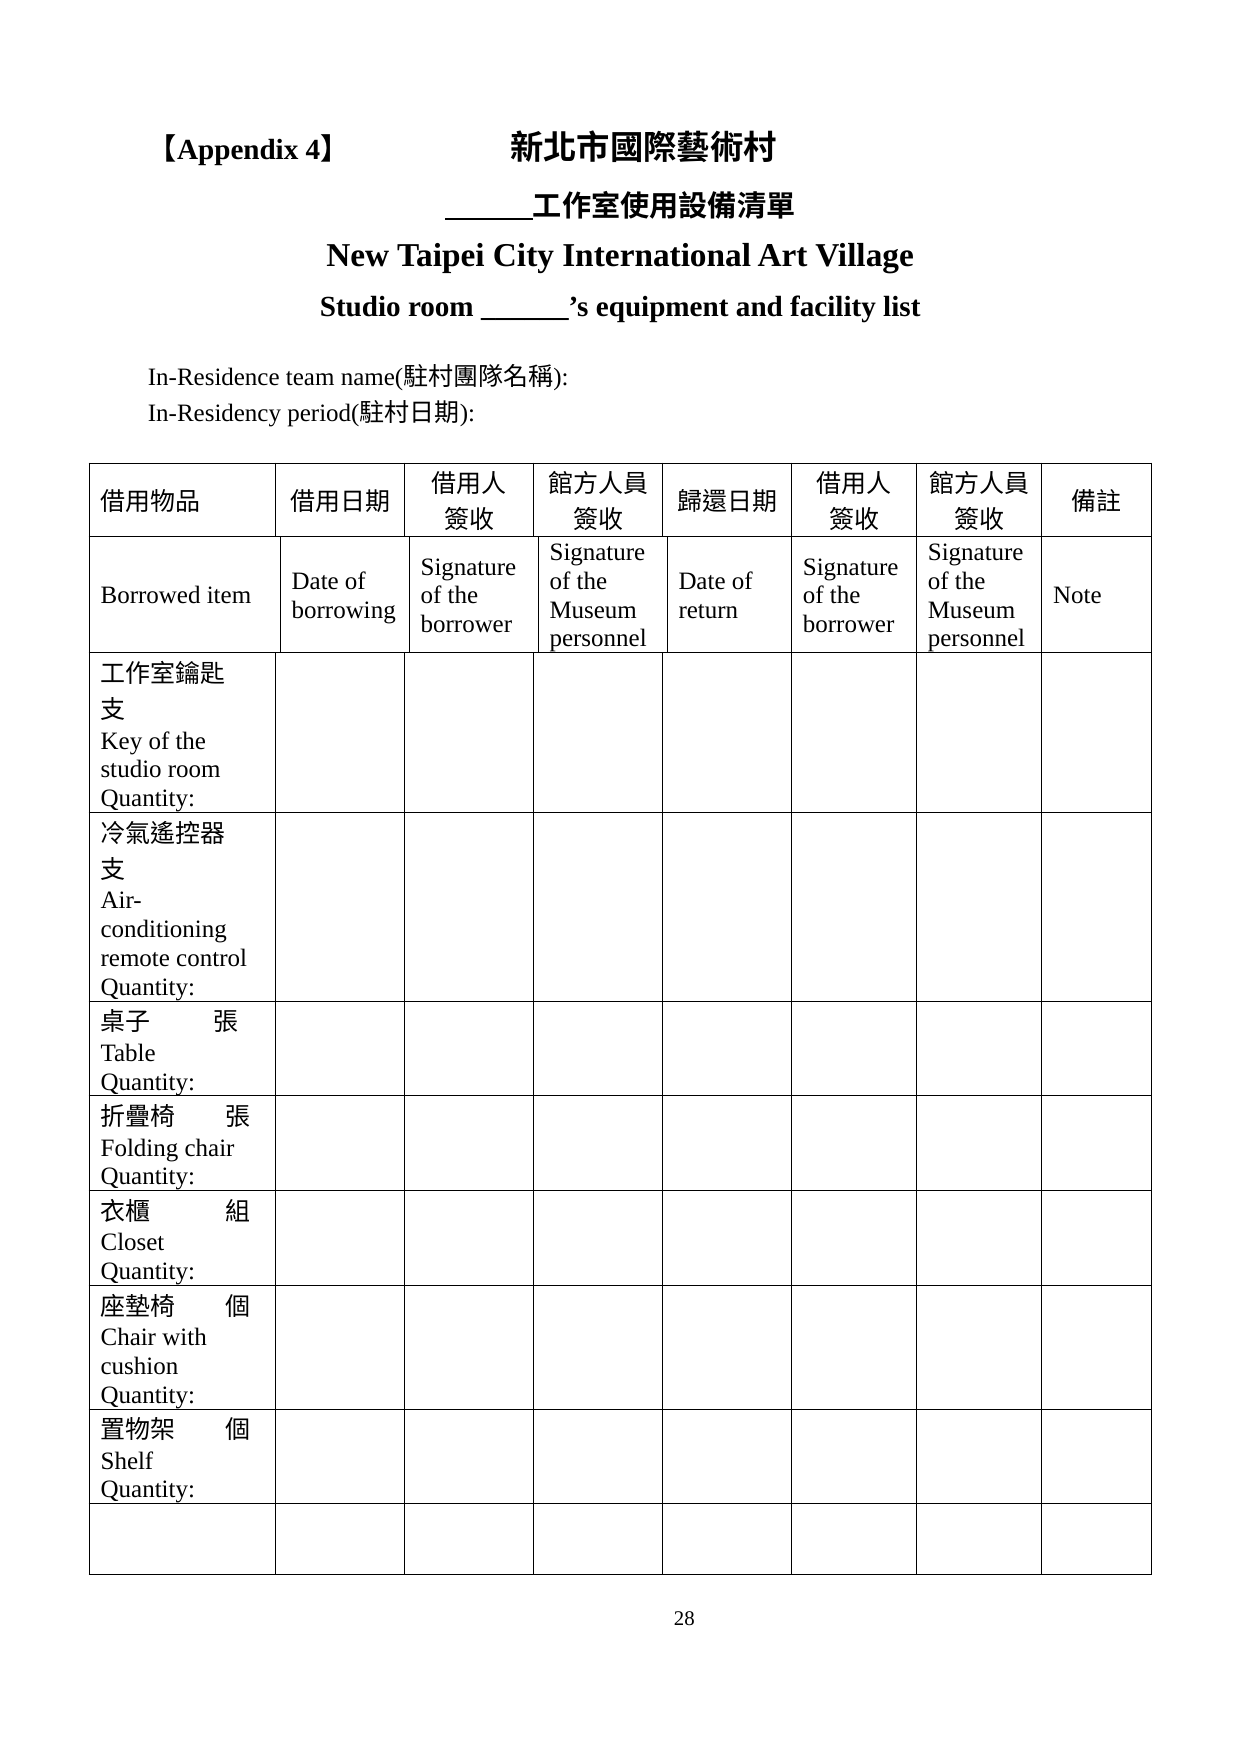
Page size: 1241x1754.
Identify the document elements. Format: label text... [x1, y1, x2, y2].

table_cell 置物架 個 Shelf Quantity: [90, 1410, 275, 1503]
table_cell [534, 1191, 662, 1285]
table_cell [792, 1002, 916, 1095]
table_cell [534, 813, 662, 1001]
table_cell [1042, 1504, 1151, 1574]
table_header 備註 [1042, 464, 1151, 536]
table_header 借用物品 [90, 464, 275, 536]
table_cell [1042, 1286, 1151, 1408]
table_cell 冷氣遙控器 支 Air-conditioning remote control Quantity: [90, 813, 275, 1001]
table_cell [1042, 1096, 1151, 1190]
table_cell [1042, 653, 1151, 812]
table_cell [917, 1286, 1041, 1408]
table_cell [405, 1002, 533, 1095]
table_header 館方人員簽收 [917, 464, 1041, 536]
table_cell [917, 1410, 1041, 1503]
table_cell [276, 1191, 404, 1285]
table_cell Date of borrowing [281, 537, 409, 652]
table_cell [917, 1002, 1041, 1095]
table_cell [917, 1191, 1041, 1285]
table_header 歸還日期 [663, 464, 791, 536]
text New Taipei City International Art Village [148, 225, 1092, 277]
table_header 館方人員簽收 [534, 464, 662, 536]
table_cell [1042, 813, 1151, 1001]
table_cell [276, 813, 404, 1001]
table_cell [917, 1504, 1041, 1574]
table_cell [276, 653, 404, 812]
table_cell [792, 1286, 916, 1408]
table_cell [792, 1504, 916, 1574]
text 【Appendix 4】 新北市國際藝術村 [148, 118, 1092, 170]
table_cell [663, 653, 791, 812]
table_cell [792, 1191, 916, 1285]
table_cell [276, 1096, 404, 1190]
table_cell [534, 1002, 662, 1095]
table_cell [917, 1096, 1041, 1190]
table_cell Note [1042, 537, 1151, 652]
table_cell [90, 1504, 275, 1574]
table_cell [276, 1504, 404, 1574]
table_cell [663, 1504, 791, 1574]
table_cell [405, 1096, 533, 1190]
table_cell [405, 1286, 533, 1408]
table_cell [663, 1410, 791, 1503]
table_cell [534, 1096, 662, 1190]
table_cell [792, 653, 916, 812]
table_cell Signature of the Museum personnel [539, 537, 667, 652]
table_cell [534, 1410, 662, 1503]
table_cell [405, 1410, 533, 1503]
table_cell [534, 1286, 662, 1408]
table_cell [405, 1504, 533, 1574]
table_header 借用人 簽收 [405, 464, 533, 536]
table_cell [405, 653, 533, 812]
table_cell 座墊椅 個 Chair with cushion Quantity: [90, 1286, 275, 1408]
table_cell [917, 653, 1041, 812]
table_cell [663, 1191, 791, 1285]
table_header 借用人 簽收 [792, 464, 916, 536]
table_cell [1042, 1191, 1151, 1285]
table_cell [1042, 1410, 1151, 1503]
table_cell [276, 1286, 404, 1408]
table_cell [663, 1096, 791, 1190]
table_cell Date of return [668, 537, 791, 652]
text 工作室使用設備清單 [148, 183, 1092, 225]
table_cell 工作室鑰匙 支 Key of the studio room Quantity: [90, 653, 275, 812]
table_cell 折疊椅 張 Folding chair Quantity: [90, 1096, 275, 1190]
table_cell [534, 1504, 662, 1574]
table_cell [792, 1410, 916, 1503]
text Studio room ______’s equipment and facility list [148, 289, 1092, 323]
table_cell [405, 813, 533, 1001]
table_cell [663, 1002, 791, 1095]
table_cell [917, 813, 1041, 1001]
table_header 借用日期 [276, 464, 404, 536]
table_cell [792, 1096, 916, 1190]
table_cell [663, 1286, 791, 1408]
text In-Residence team name(駐村團隊名稱): [148, 357, 1092, 393]
table_cell [792, 813, 916, 1001]
table_cell Signature of the borrower [792, 537, 916, 652]
table_cell Borrowed item [90, 537, 280, 652]
table_cell 衣櫃 組 Closet Quantity: [90, 1191, 275, 1285]
table_cell Signature of the Museum personnel [917, 537, 1041, 652]
table_cell [276, 1410, 404, 1503]
table_cell [534, 653, 662, 812]
table_cell Signature of the borrower [410, 537, 538, 652]
table_cell [405, 1191, 533, 1285]
table_cell [276, 1002, 404, 1095]
table_cell [663, 813, 791, 1001]
table_cell [1042, 1002, 1151, 1095]
text In-Residency period(駐村日期): [148, 393, 1092, 429]
table_cell 桌子 張 Table Quantity: [90, 1002, 275, 1095]
